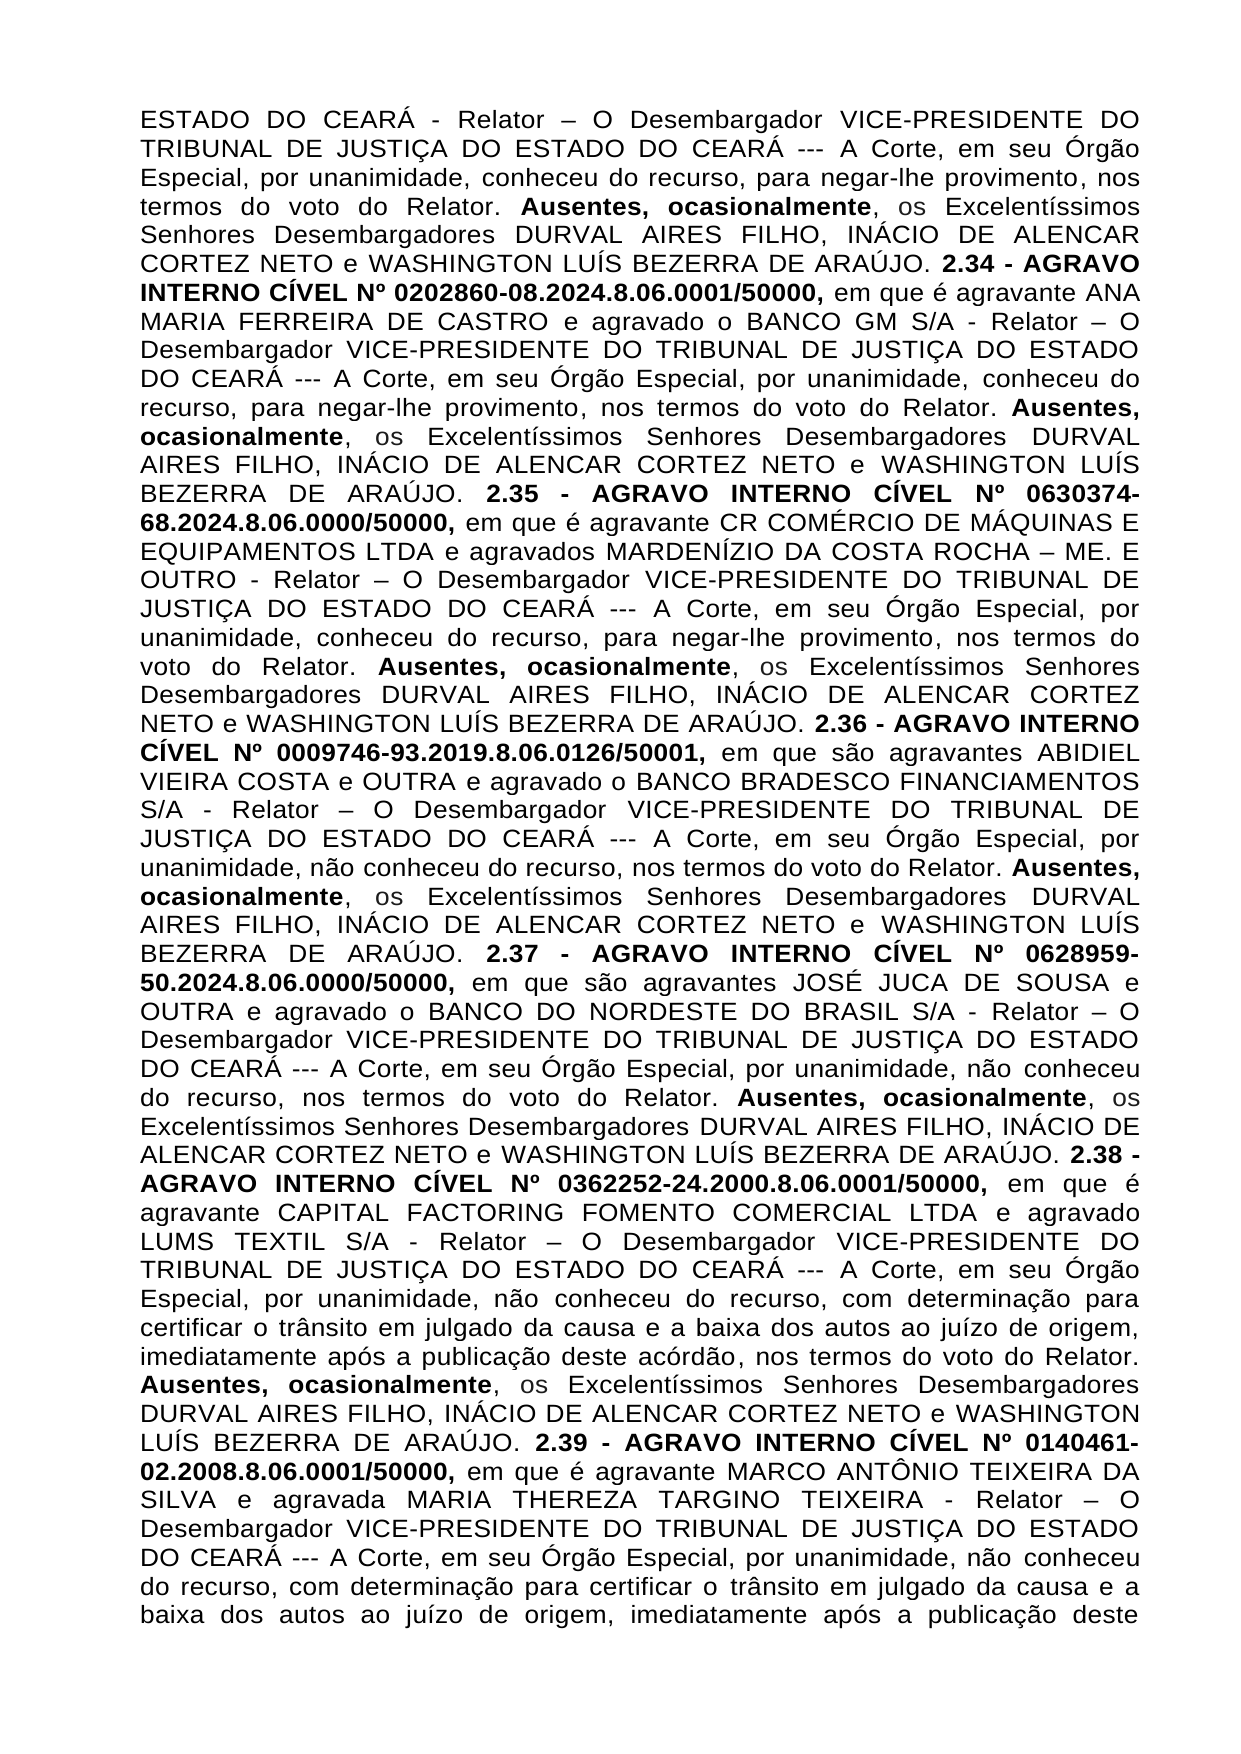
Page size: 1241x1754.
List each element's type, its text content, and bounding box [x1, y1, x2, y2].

text ESTADO DO CEARÁ - Relator – O Desembargador VICE-PRESIDENTE DO TRIBUNAL DE JUSTIÇA DO ESTADO DO CEARÁ --- A Corte, em seu Órgão Especial, por unanimidade, conheceu do recurso, para negar-lhe provimento, nos termos do voto do Relator. Ausentes, ocasionalmente, os Excelentíssimos Senhores Desembargadores DURVAL AIRES FILHO, INÁCIO DE ALENCAR CORTEZ NETO e WASHINGTON LUÍS BEZERRA DE ARAÚJO. 2.34 - AGRAVO INTERNO CÍVEL Nº 0202860-08.2024.8.06.0001/50000, em que é agravante ANA MARIA FERREIRA DE CASTRO e agravado o BANCO GM S/A - Relator – O Desembargador VICE-PRESIDENTE DO TRIBUNAL DE JUSTIÇA DO ESTADO DO CEARÁ --- A Corte, em seu Órgão Especial, por unanimidade, conheceu do recurso, para negar-lhe provimento, nos termos do voto do Relator. Ausentes, ocasionalmente, os Excelentíssimos Senhores Desembargadores DURVAL AIRES FILHO, INÁCIO DE ALENCAR CORTEZ NETO e WASHINGTON LUÍS BEZERRA DE ARAÚJO. 2.35 - AGRAVO INTERNO CÍVEL Nº 0630374-68.2024.8.06.0000/50000, em que é agravante CR COMÉRCIO DE MÁQUINAS E EQUIPAMENTOS LTDA e agravados MARDENÍZIO DA COSTA ROCHA – ME. E OUTRO - Relator – O Desembargador VICE-PRESIDENTE DO TRIBUNAL DE JUSTIÇA DO ESTADO DO CEARÁ --- A Corte, em seu Órgão Especial, por unanimidade, conheceu do recurso, para negar-lhe provimento, nos termos do voto do Relator. Ausentes, ocasionalmente, os Excelentíssimos Senhores Desembargadores DURVAL AIRES FILHO, INÁCIO DE ALENCAR CORTEZ NETO e WASHINGTON LUÍS BEZERRA DE ARAÚJO. 2.36 - AGRAVO INTERNO CÍVEL Nº 0009746-93.2019.8.06.0126/50001, em que são agravantes ABIDIEL VIEIRA COSTA e OUTRA e agravado o BANCO BRADESCO FINANCIAMENTOS S/A - Relator – O Desembargador VICE-PRESIDENTE DO TRIBUNAL DE JUSTIÇA DO ESTADO DO CEARÁ --- A Corte, em seu Órgão Especial, por unanimidade, não conheceu do recurso, nos termos do voto do Relator. Ausentes, ocasionalmente, os Excelentíssimos Senhores Desembargadores DURVAL AIRES FILHO, INÁCIO DE ALENCAR CORTEZ NETO e WASHINGTON LUÍS BEZERRA DE ARAÚJO. 2.37 - AGRAVO INTERNO CÍVEL Nº 0628959-50.2024.8.06.0000/50000, em que são agravantes JOSÉ JUCA DE SOUSA e OUTRA e agravado o BANCO DO NORDESTE DO BRASIL S/A - Relator – O Desembargador VICE-PRESIDENTE DO TRIBUNAL DE JUSTIÇA DO ESTADO DO CEARÁ --- A Corte, em seu Órgão Especial, por unanimidade, não conheceu do recurso, nos termos do voto do Relator. Ausentes, ocasionalmente, os Excelentíssimos Senhores Desembargadores DURVAL AIRES FILHO, INÁCIO DE ALENCAR CORTEZ NETO e WASHINGTON LUÍS BEZERRA DE ARAÚJO. 2.38 - AGRAVO INTERNO CÍVEL Nº 0362252-24.2000.8.06.0001/50000, em que é agravante CAPITAL FACTORING FOMENTO COMERCIAL LTDA e agravado LUMS TEXTIL S/A - Relator – O Desembargador VICE-PRESIDENTE DO TRIBUNAL DE JUSTIÇA DO ESTADO DO CEARÁ --- A Corte, em seu Órgão Especial, por unanimidade, não conheceu do recurso, com determinação para certificar o trânsito em julgado da causa e a baixa dos autos ao juízo de origem, imediatamente após a publicação deste acórdão, nos termos do voto do Relator. Ausentes, ocasionalmente, os Excelentíssimos Senhores Desembargadores DURVAL AIRES FILHO, INÁCIO DE ALENCAR CORTEZ NETO e WASHINGTON LUÍS BEZERRA DE ARAÚJO. 2.39 - AGRAVO INTERNO CÍVEL Nº 0140461-02.2008.8.06.0001/50000, em que é agravante MARCO ANTÔNIO TEIXEIRA DA SILVA e agravada MARIA THEREZA TARGINO TEIXEIRA - Relator – O Desembargador VICE-PRESIDENTE DO TRIBUNAL DE JUSTIÇA DO ESTADO DO CEARÁ --- A Corte, em seu Órgão Especial, por unanimidade, não conheceu do recurso, com determinação para certificar o trânsito em julgado da causa e a baixa dos autos ao juízo de origem, imediatamente após a publicação deste [140, 105, 1140, 1629]
